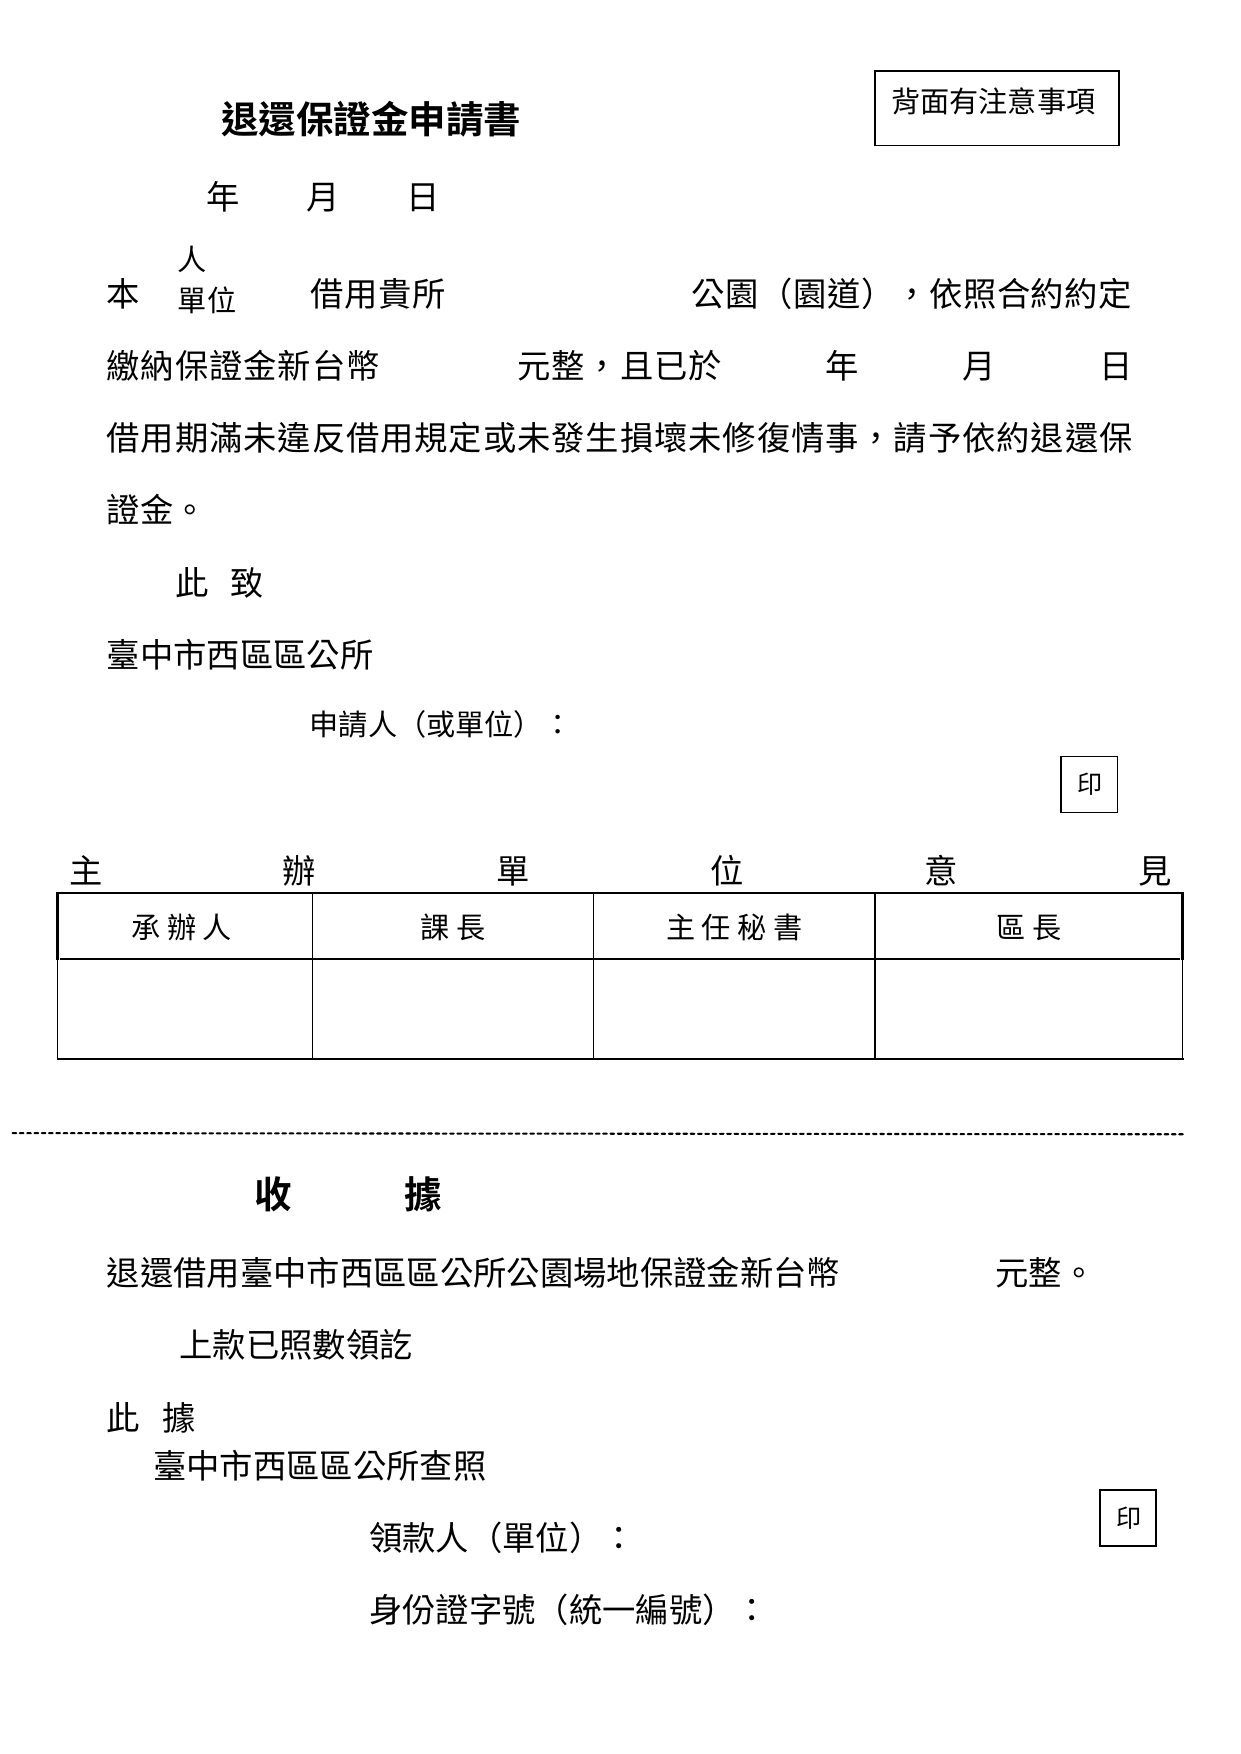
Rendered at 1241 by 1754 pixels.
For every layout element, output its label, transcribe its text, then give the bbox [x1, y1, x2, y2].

text 身份證字號（統一編號）： [369, 1584, 1134, 1632]
table_cell 區 長 [876, 894, 1181, 958]
text 此 致 [106, 556, 1134, 605]
text 本 借用貴所 公園（園道），依照合約約定繳納保證金新台幣 元整，且已於 年 月 日借用期滿未違反借用規定或未發生損壞未修復情事，請予依約退還保證金。 [106, 267, 1134, 532]
table_header 申請人（或單位）： 主辦單位意見 [58, 701, 1183, 892]
table_cell [876, 958, 1182, 1058]
text 退還借用臺中市西區區公所公園場地保證金新台幣 元整。 [106, 1247, 1134, 1295]
text [1120, 89, 1134, 144]
text [163, 229, 294, 323]
text 領款人（單位）： [369, 1512, 1134, 1560]
text 收 據 [106, 1165, 1134, 1219]
table_cell 主 任 秘 書 [594, 894, 874, 958]
table_cell [313, 960, 593, 1058]
table_cell 課 長 [313, 894, 593, 958]
text 年 月 日 [106, 171, 1134, 219]
table_cell 承 辦 人 [59, 894, 312, 958]
text 臺中市西區區公所查照 [106, 1439, 1134, 1488]
text 退還保證金申請書 [106, 89, 874, 144]
text [876, 72, 1118, 145]
text 印 [1116, 1498, 1141, 1534]
text 上款已照數領訖 [106, 1319, 1134, 1367]
text [1101, 1491, 1155, 1545]
text 單位 [178, 278, 279, 315]
table_cell [594, 960, 874, 1058]
text 背面有注意事項 [891, 79, 1103, 121]
text 人 [178, 237, 279, 278]
table_cell [58, 958, 312, 1058]
text 此 據 [106, 1391, 1134, 1439]
text 臺中市西區區公所 [106, 629, 1134, 677]
